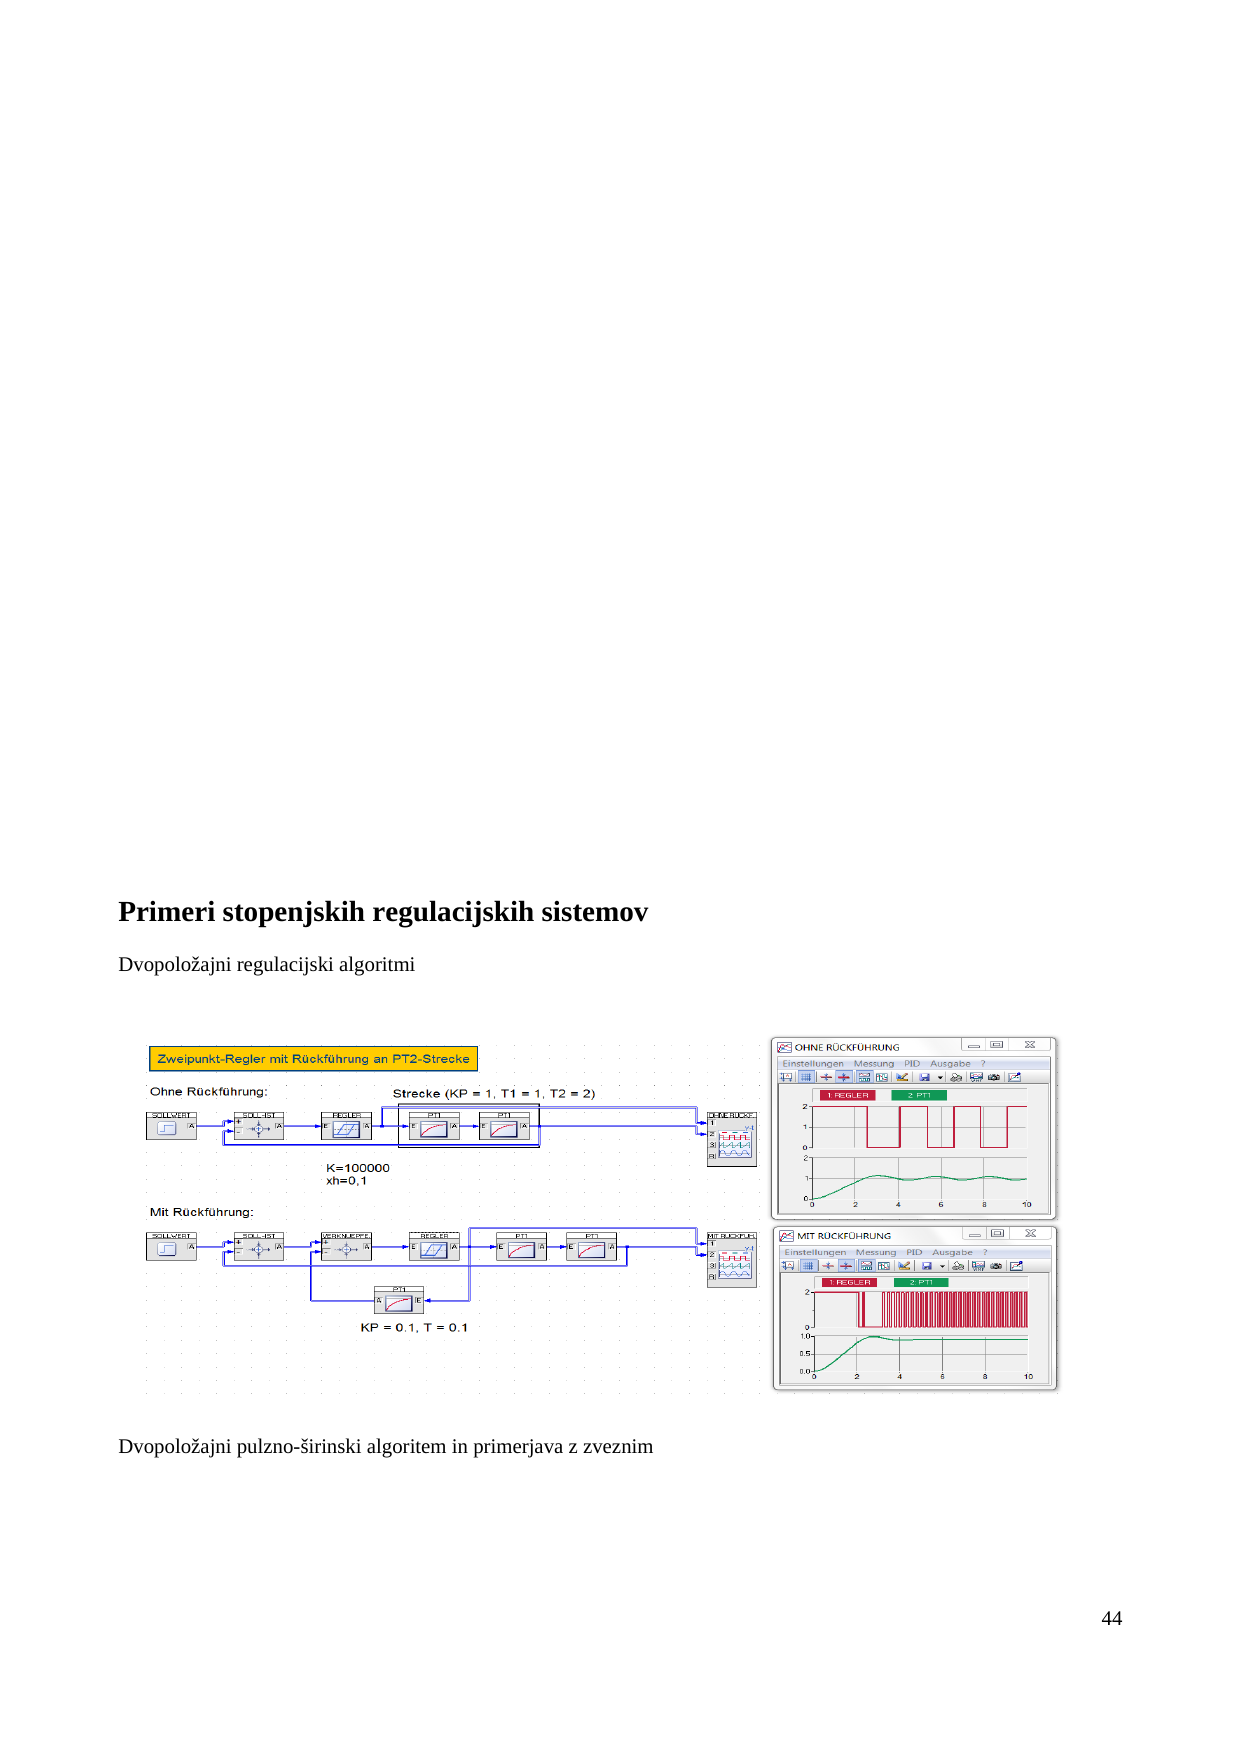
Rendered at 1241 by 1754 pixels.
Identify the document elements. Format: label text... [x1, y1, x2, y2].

text Dvopoložajni regulacijski algoritmi [118, 952, 1122, 976]
picture [134, 1033, 1073, 1401]
text Primeri stopenjskih regulacijskih sistemov [118, 894, 1122, 928]
text Dvopoložajni pulzno-širinski algoritem in primerjava z zveznim [118, 1434, 1122, 1458]
